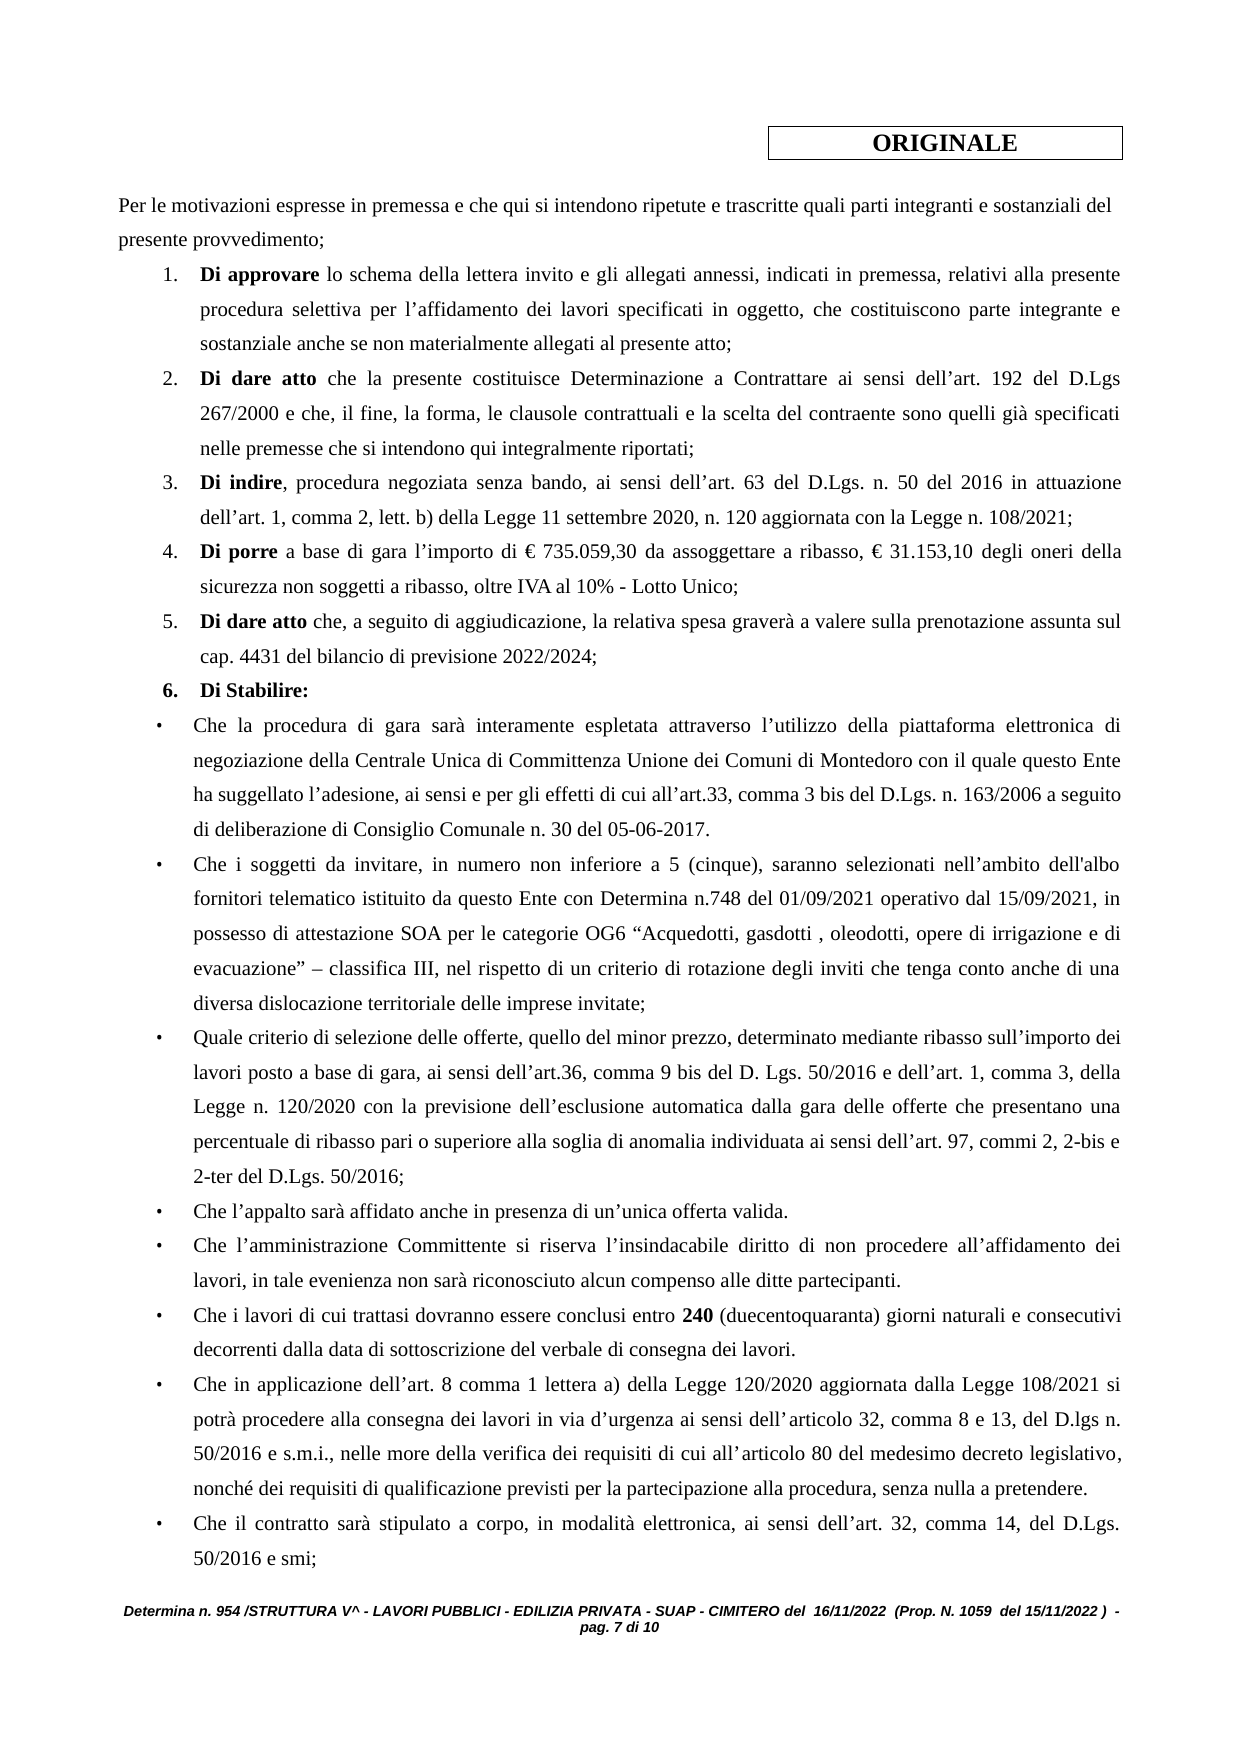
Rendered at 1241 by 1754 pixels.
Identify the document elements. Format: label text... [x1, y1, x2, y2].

list Che i soggetti da invitare, in numero non inferiore a 5 (cinque), saranno selezionati nell’ambito dell'albo fornitori telematico istituito da questo Ente con Determina n.748 del 01/09/2021 operativo dal 15/09/2021, in possesso di attestazione SOA per le categorie OG6 “Acquedotti, gasdotti , oleodotti, opere di irrigazione e di evacuazione” – classifica III, nel rispetto di un criterio di rotazione degli inviti che tenga conto anche di una diversa dislocazione territoriale delle imprese invitate; [156, 853, 1122, 1014]
list Che la procedura di gara sarà interamente espletata attraverso l’utilizzo della piattaforma elettronica di negoziazione della Centrale Unica di Committenza Unione dei Comuni di Montedoro con il quale questo Ente ha suggellato l’adesione, ai sensi e per gli effetti di cui all’art.33, comma 3 bis del D.Lgs. n. 163/2006 a seguito di deliberazione di Consiglio Comunale n. 30 del 05-06-2017. [156, 714, 1122, 841]
list Di dare atto che la presente costituisce Determinazione a Contrattare ai sensi dell’art. 192 del D.Lgs 267/2000 e che, il fine, la forma, le clausole contrattuali e la scelta del contraente sono quelli già specificati nelle premesse che si intendono qui integralmente riportati; [162, 367, 1122, 459]
list Che i lavori di cui trattasi dovranno essere conclusi entro 240 (duecentoquaranta) giorni naturali e consecutivi decorrenti dalla data di sottoscrizione del verbale di consegna dei lavori. [156, 1303, 1122, 1361]
list Di dare atto che, a seguito di aggiudicazione, la relativa spesa graverà a valere sulla prenotazione assunta sul cap. 4431 del bilancio di previsione 2022/2024; [162, 610, 1122, 668]
list Di indire, procedura negoziata senza bando, ai sensi dell’art. 63 del D.Lgs. n. 50 del 2016 in attuazione dell’art. 1, comma 2, lett. b) della Legge 11 settembre 2020, n. 120 aggiornata con la Legge n. 108/2021; [162, 471, 1122, 529]
list Quale criterio di selezione delle offerte, quello del minor prezzo, determinato mediante ribasso sull’importo dei lavori posto a base di gara, ai sensi dell’art.36, comma 9 bis del D. Lgs. 50/2016 e dell’art. 1, comma 3, della Legge n. 120/2020 con la previsione dell’esclusione automatica dalla gara delle offerte che presentano una percentuale di ribasso pari o superiore alla soglia di anomalia individuata ai sensi dell’art. 97, commi 2, 2-bis e 2-ter del D.Lgs. 50/2016; [156, 1026, 1122, 1188]
list Di approvare lo schema della lettera invito e gli allegati annessi, indicati in premessa, relativi alla presente procedura selettiva per l’affidamento dei lavori specificati in oggetto, che costituiscono parte integrante e sostanziale anche se non materialmente allegati al presente atto; [162, 263, 1122, 355]
list Che l’amministrazione Committente si riserva l’insindacabile diritto di non procedere all’affidamento dei lavori, in tale evenienza non sarà riconosciuto alcun compenso alle ditte partecipanti. [156, 1234, 1122, 1292]
list Di porre a base di gara l’importo di € 735.059,30 da assoggettare a ribasso, € 31.153,10 degli oneri della sicurezza non soggetti a ribasso, oltre IVA al 10% - Lotto Unico; [162, 540, 1122, 598]
list Che l’appalto sarà affidato anche in presenza di un’unica offerta valida. [156, 1199, 1122, 1223]
list Che in applicazione dell’art. 8 comma 1 lettera a) della Legge 120/2020 aggiornata dalla Legge 108/2021 si potrà procedere alla consegna dei lavori in via d’urgenza ai sensi dell’articolo 32, comma 8 e 13, del D.lgs n. 50/2016 e s.m.i., nelle more della verifica dei requisiti di cui all’articolo 80 del medesimo decreto legislativo, nonché dei requisiti di qualificazione previsti per la partecipazione alla procedura, senza nulla a pretendere. [156, 1373, 1122, 1500]
text Per le motivazioni espresse in premessa e che qui si intendono ripetute e trascritte quali parti integranti e sostanziali del presente provvedimento; [118, 193, 1122, 251]
list Che il contratto sarà stipulato a corpo, in modalità elettronica, ai sensi dell’art. 32, comma 14, del D.Lgs. 50/2016 e smi; [156, 1512, 1122, 1569]
list Di Stabilire: [162, 679, 1122, 702]
